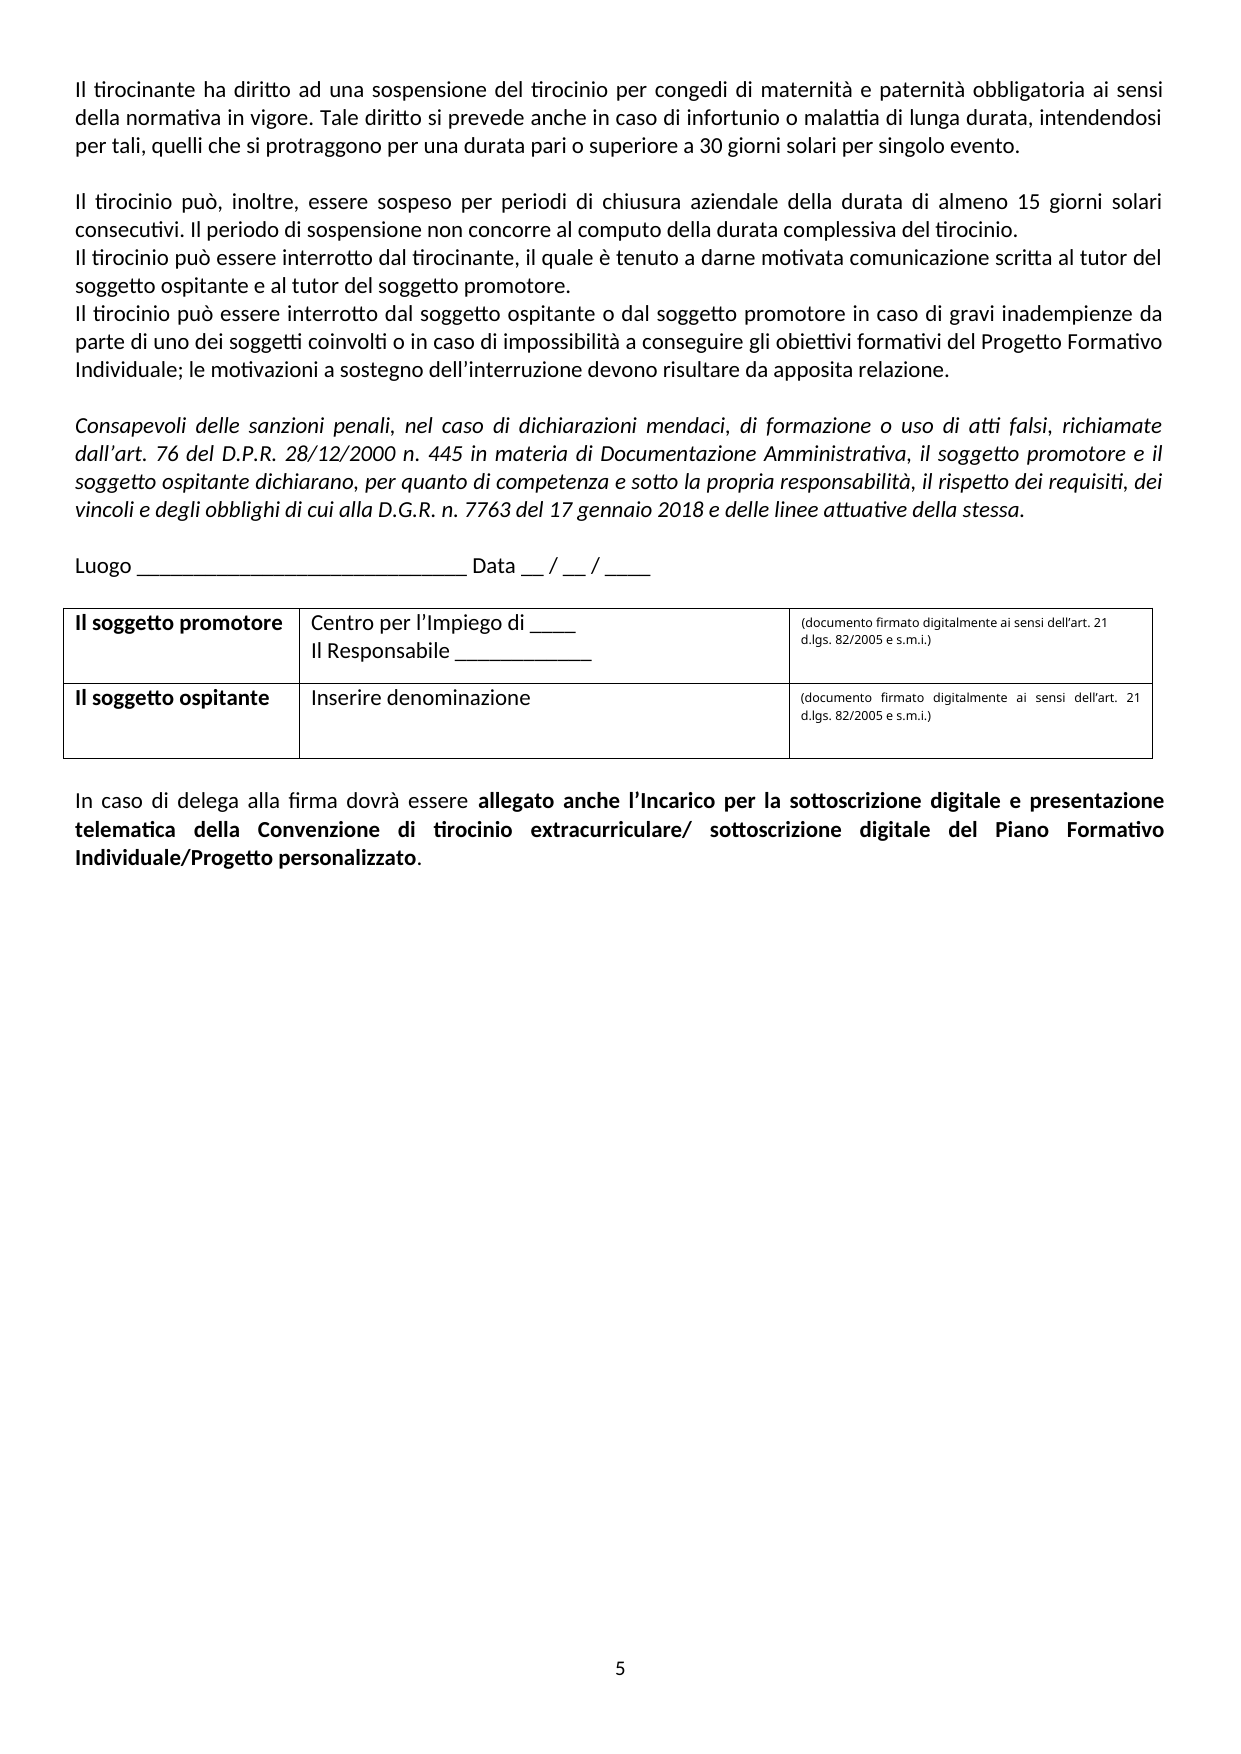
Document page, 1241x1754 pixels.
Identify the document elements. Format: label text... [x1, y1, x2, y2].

table_header Centro per l’Impiego di ____ Il Responsabile ____________ [300, 609, 789, 682]
text Il tirocinante ha diritto ad una sospensione del tirocinio per congedi di maternità e paternità obbligatoria ai sensi della normativa in vigore. Tale diritto si prevede anche in caso di infortunio o malattia di lunga durata, intendendosi per tali, quelli che si protraggono per una durata pari o superiore a 30 giorni solari per singolo evento. [75, 75, 1165, 159]
table_cell (documento firmato digitalmente ai sensi dell’art. 21 d.lgs. 82/2005 e s.m.i.) [790, 684, 1152, 758]
text Il tirocinio può essere interrotto dal soggetto ospitante o dal soggetto promotore in caso di gravi inadempienze da parte di uno dei soggetti coinvolti o in caso di impossibilità a conseguire gli obiettivi formativi del Progetto Formativo Individuale; le motivazioni a sostegno dell’interruzione devono risultare da apposita relazione. [75, 299, 1165, 383]
text Luogo _____________________________ Data __ / __ / ____ [75, 551, 1165, 579]
table_cell Inserire denominazione [300, 684, 789, 758]
text Il tirocinio può essere interrotto dal tirocinante, il quale è tenuto a darne motivata comunicazione scritta al tutor del soggetto ospitante e al tutor del soggetto promotore. [75, 243, 1165, 299]
table_header (documento firmato digitalmente ai sensi dell’art. 21 d.lgs. 82/2005 e s.m.i.) [790, 609, 1152, 682]
text In caso di delega alla firma dovrà essere allegato anche l’Incarico per la sottoscrizione digitale e presentazione telematica della Convenzione di tirocinio extracurriculare/ sottoscrizione digitale del Piano Formativo Individuale/Progetto personalizzato. [75, 787, 1165, 871]
text Consapevoli delle sanzioni penali, nel caso di dichiarazioni mendaci, di formazione o uso di atti falsi, richiamate dall’art. 76 del D.P.R. 28/12/2000 n. 445 in materia di Documentazione Amministrativa, il soggetto promotore e il soggetto ospitante dichiarano, per quanto di competenza e sotto la propria responsabilità, il rispetto dei requisiti, dei vincoli e degli obblighi di cui alla D.G.R. n. 7763 del 17 gennaio 2018 e delle linee attuative della stessa. [75, 411, 1165, 523]
text Il tirocinio può, inoltre, essere sospeso per periodi di chiusura aziendale della durata di almeno 15 giorni solari consecutivi. Il periodo di sospensione non concorre al computo della durata complessiva del tirocinio. [75, 187, 1165, 243]
table_cell Il soggetto ospitante [64, 684, 299, 758]
table_header Il soggetto promotore [64, 609, 299, 682]
